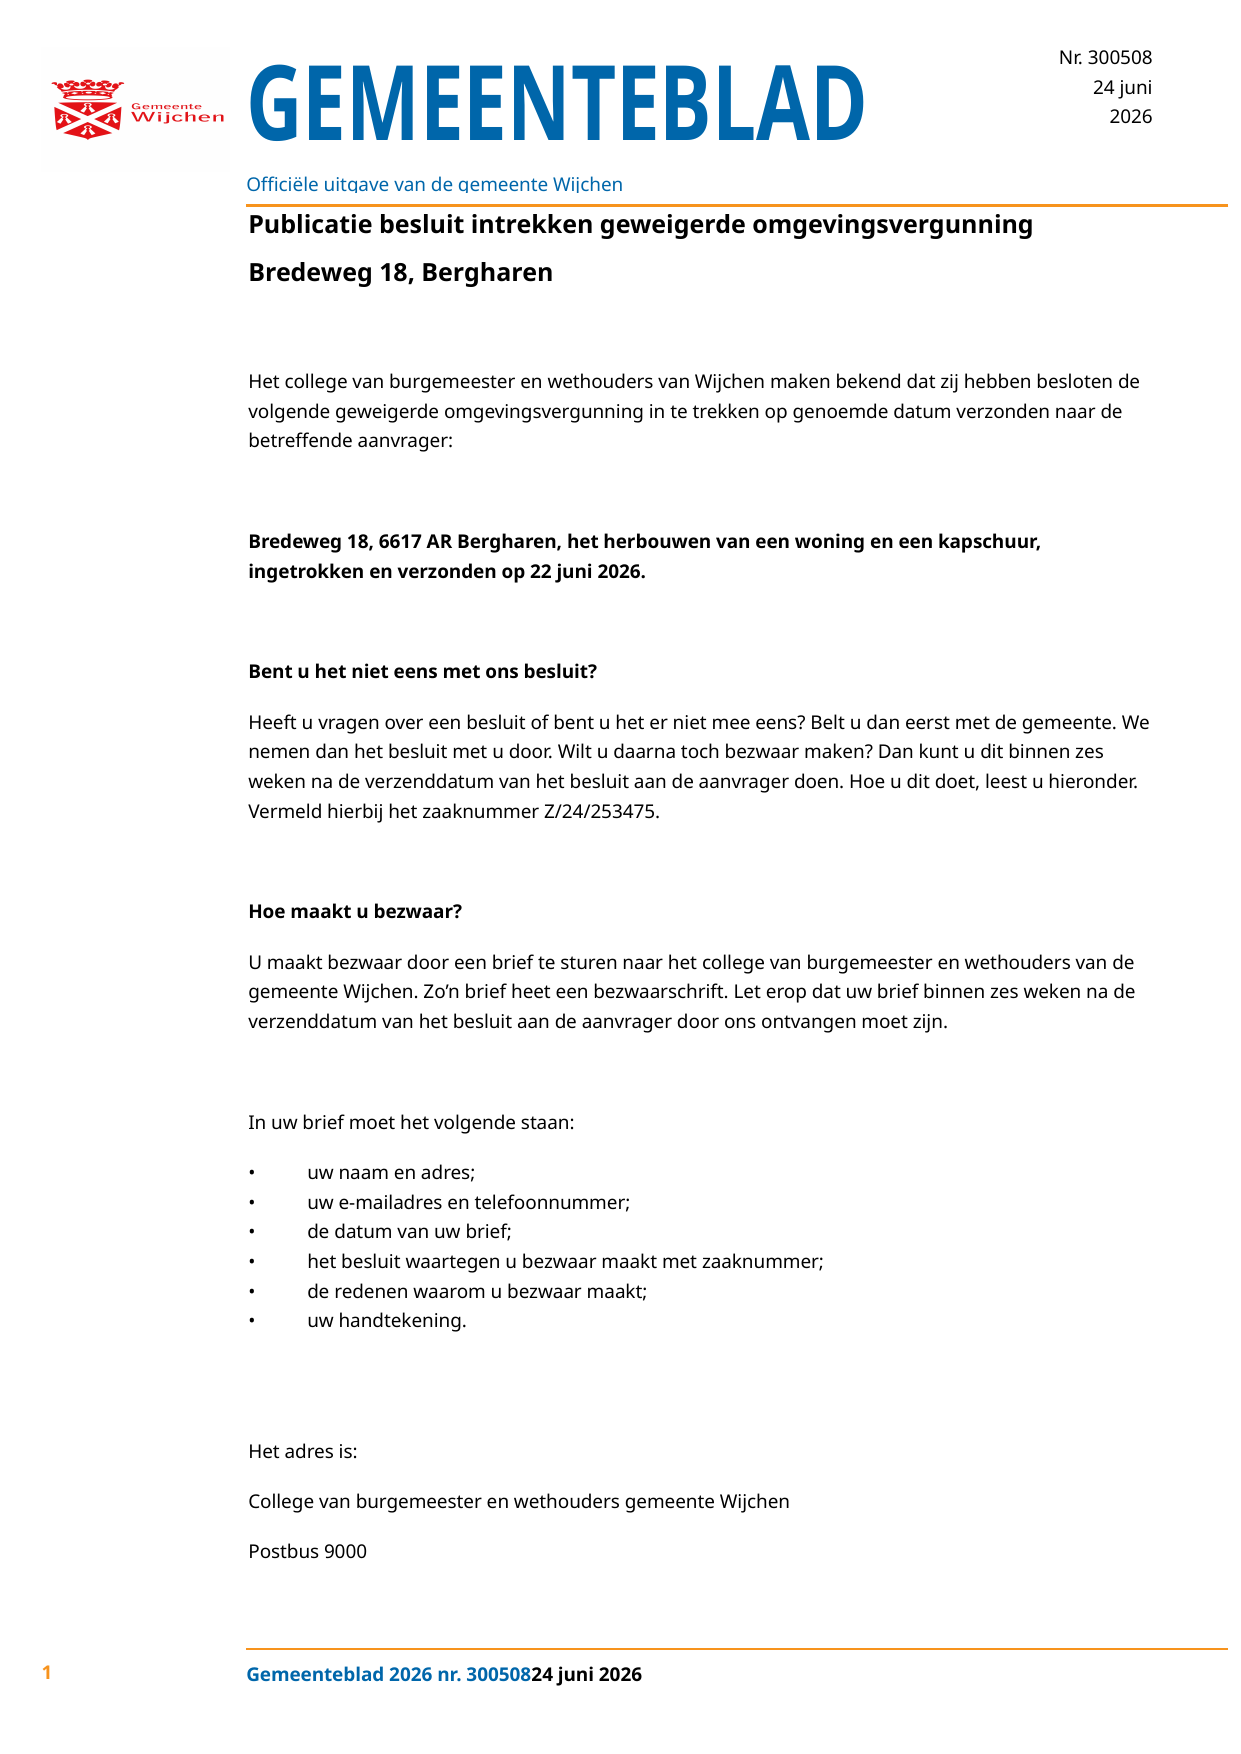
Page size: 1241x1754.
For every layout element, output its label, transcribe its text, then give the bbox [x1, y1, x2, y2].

list uw e-mailadres en telefoonnummer; [248, 1189, 1152, 1215]
text Het college van burgemeester en wethouders van Wijchen maken bekend dat zij hebben besloten de volgende geweigerde omgevingsvergunning in te trekken op genoemde datum verzonden naar de betreffende aanvrager: [248, 368, 1152, 453]
text Bredeweg 18, 6617 AR Bergharen, het herbouwen van een woning en een kapschuur, ingetrokken en verzonden op 22 juni 2026. [248, 528, 1152, 584]
text In uw brief moet het volgende staan: [248, 1109, 1152, 1135]
list de datum van uw brief; [248, 1219, 1152, 1244]
picture [41, 47, 231, 172]
text Publicatie besluit intrekken geweigerde omgevingsvergunning Bredeweg 18, Bergharen [248, 207, 1152, 288]
text U maakt bezwaar door een brief te sturen naar het college van burgemeester en wethouders van de gemeente Wijchen. Zo’n brief heet een bezwaarschrift. Let erop dat uw brief binnen zes weken na de verzenddatum van het besluit aan de aanvrager door ons ontvangen moet zijn. [248, 949, 1152, 1034]
text College van burgemeester en wethouders gemeente Wijchen [248, 1488, 1152, 1514]
list uw naam en adres; [248, 1159, 1152, 1185]
text Heeft u vragen over een besluit of bent u het er niet mee eens? Belt u dan eerst met de gemeente. We nemen dan het besluit met u door. Wilt u daarna toch bezwaar maken? Dan kunt u dit binnen zes weken na de verzenddatum van het besluit aan de aanvrager doen. Hoe u dit doet, leest u hieronder. Vermeld hierbij het zaaknummer Z/24/253475. [248, 709, 1152, 824]
text Hoe maakt u bezwaar? [248, 899, 1152, 924]
text Het adres is: [248, 1438, 1152, 1464]
text Postbus 9000 [248, 1539, 1152, 1564]
list het besluit waartegen u bezwaar maakt met zaaknummer; [248, 1248, 1152, 1274]
text Bent u het niet eens met ons besluit? [248, 659, 1152, 684]
list uw handtekening. [248, 1307, 1152, 1333]
list de redenen waarom u bezwaar maakt; [248, 1278, 1152, 1304]
